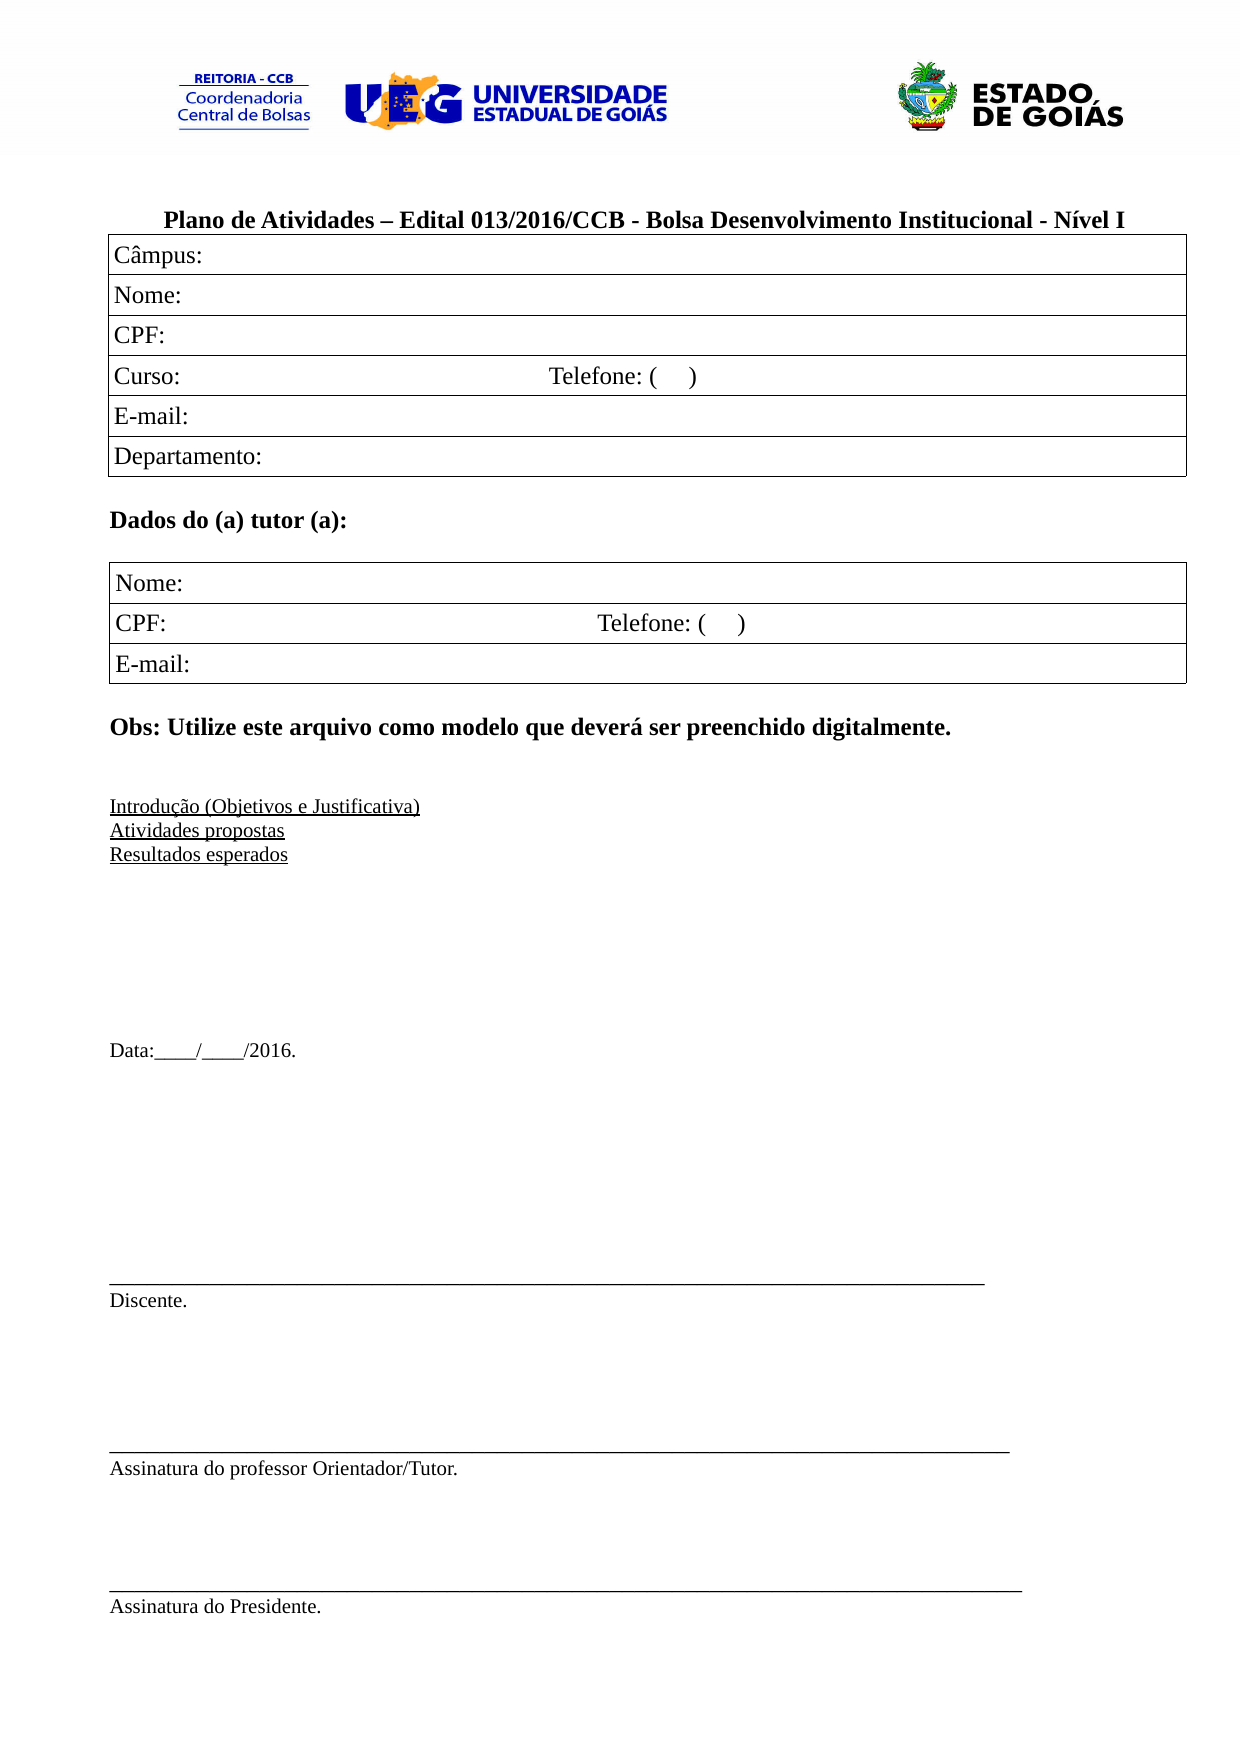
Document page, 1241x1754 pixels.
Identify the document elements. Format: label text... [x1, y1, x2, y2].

table_cell E-mail: [110, 644, 1186, 683]
table_cell CPF: Telefone: ( ) [110, 604, 1186, 643]
table_cell CPF: [109, 316, 1186, 355]
text ______________________________________________________________________ [109, 1259, 1186, 1288]
text Resultados esperados [109, 842, 1186, 866]
text Introdução (Objetivos e Justificativa) [109, 793, 1186, 818]
table_header Curso: Telefone: ( ) [109, 356, 1186, 395]
text Obs: Utilize este arquivo como modelo que deverá ser preenchido digitalmente. [109, 712, 1186, 741]
text Assinatura do Presidente. [109, 1594, 1186, 1618]
text Dados do (a) tutor (a): [109, 505, 1186, 533]
text Atividades propostas [109, 818, 1186, 842]
text ________________________________________________________________________ [109, 1427, 1186, 1455]
text Plano de Atividades – Edital 013/2016/CCB - Bolsa Desenvolvimento Institucional - Nível I [109, 205, 1186, 234]
table_cell E-mail: [109, 396, 1186, 436]
text _________________________________________________________________________ [109, 1566, 1186, 1594]
text Discente. [109, 1288, 1186, 1312]
table_cell Nome: [109, 275, 1186, 314]
table_header Nome: [110, 563, 1186, 602]
picture [0, 0, 1241, 155]
text Assinatura do professor Orientador/Tutor. [109, 1455, 1186, 1479]
table_cell Departamento: [109, 437, 1186, 476]
text Data:____/____/2016. [109, 1038, 1186, 1062]
table_header Câmpus: [109, 235, 1186, 274]
